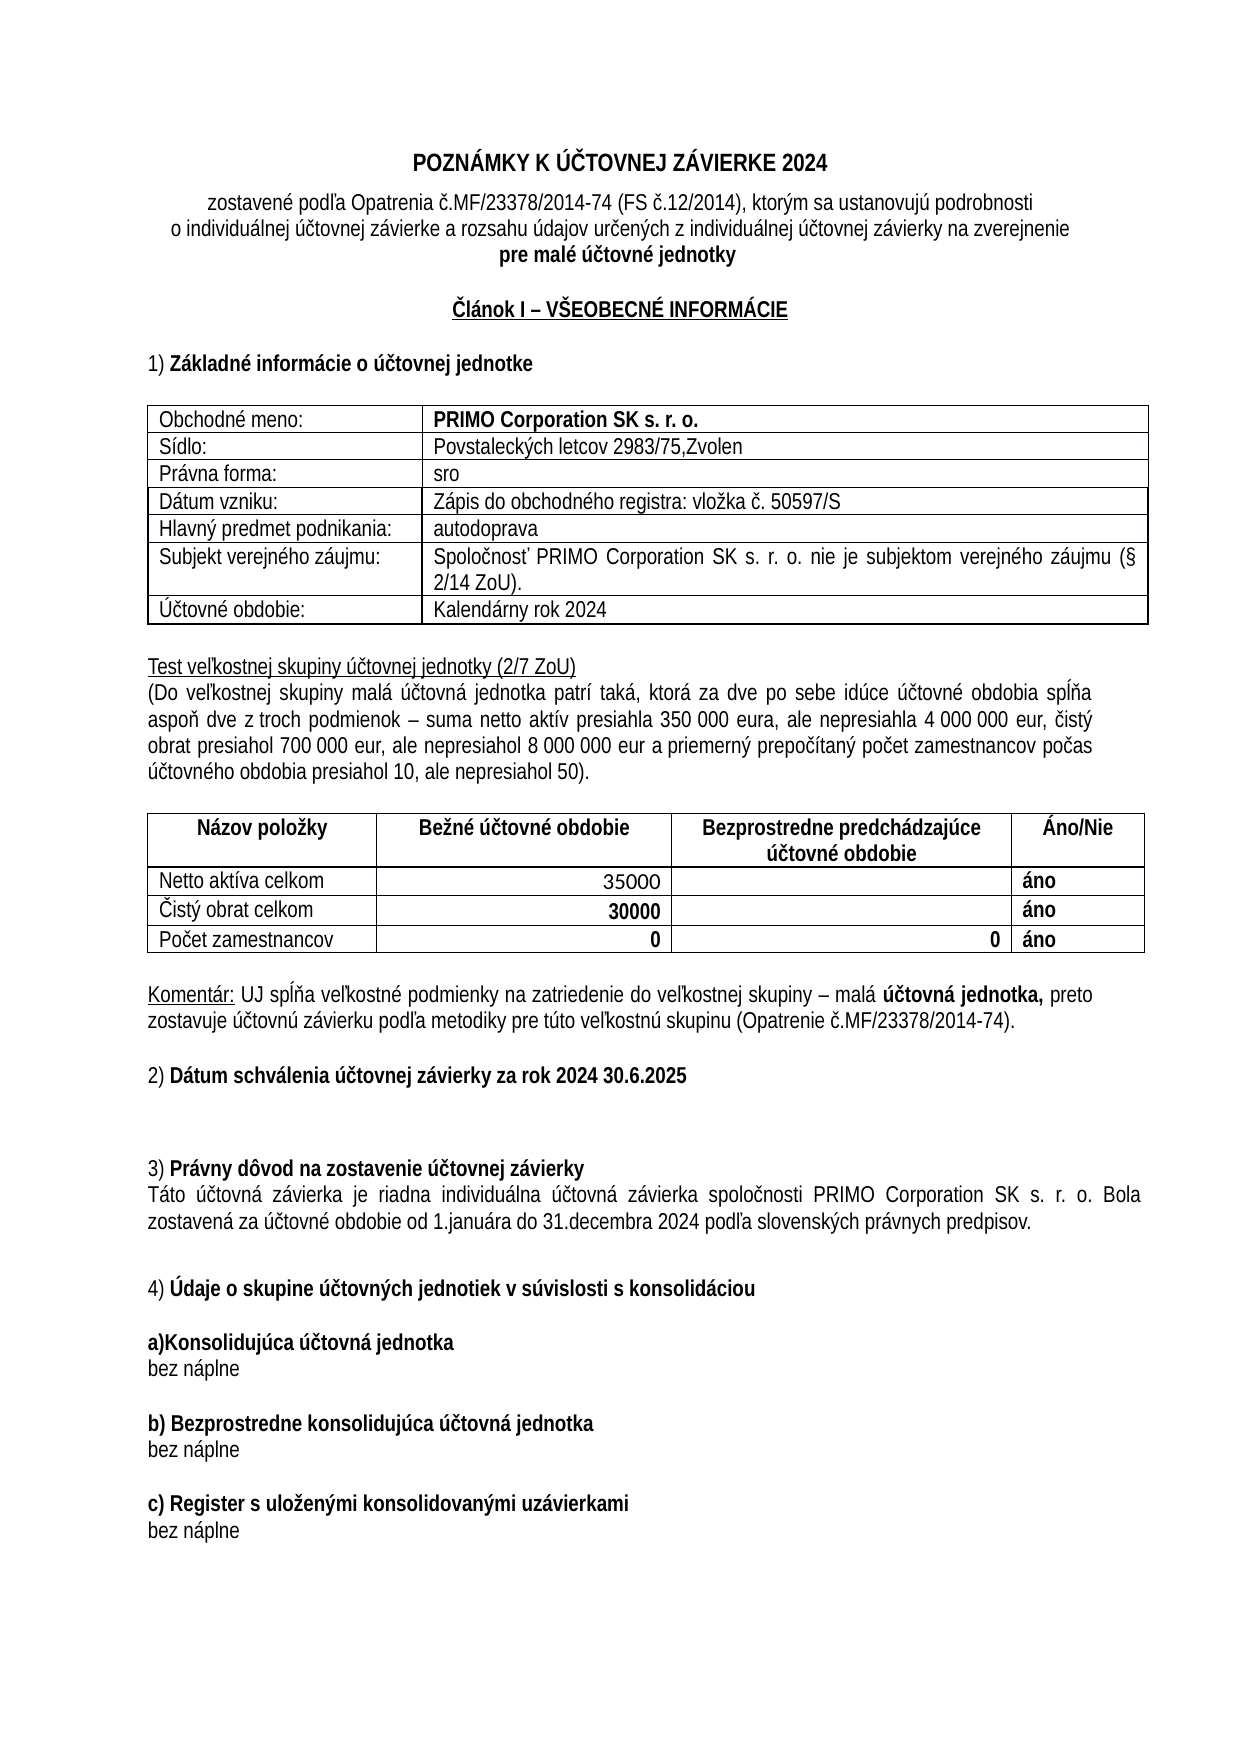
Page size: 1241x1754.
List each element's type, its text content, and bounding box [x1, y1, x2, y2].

text a)Konsolidujúca účtovná jednotka [148, 1329, 1141, 1355]
table_cell áno [1012, 868, 1144, 895]
table_cell Zápis do obchodného registra: vložka č. 50597/S [423, 488, 1147, 514]
text c) Register s uloženými konsolidovanými uzávierkami [148, 1490, 1141, 1517]
table_cell Počet zamestnancov [148, 926, 376, 952]
table_cell Dátum vzniku: [149, 488, 421, 514]
table_cell [672, 896, 1011, 924]
table_cell 30000 [377, 896, 671, 924]
table_cell Hlavný predmet podnikania: [149, 515, 421, 542]
table_cell autodoprava [423, 515, 1147, 542]
table_cell Netto aktíva celkom [148, 868, 376, 895]
text b) Bezprostredne konsolidujúca účtovná jednotka [148, 1409, 1141, 1436]
table_cell Spoločnosť PRIMO Corporation SK s. r. o. nie je subjektom verejného záujmu (§ 2/14 ZoU). [423, 543, 1147, 595]
table_cell Účtovné obdobie: [149, 596, 421, 623]
table_cell áno [1012, 926, 1144, 952]
table_cell Povstaleckých letcov 2983/75,Zvolen [423, 433, 1148, 459]
table_cell [672, 868, 1011, 895]
text (Do veľkostnej skupiny malá účtovná jednotka patrí taká, ktorá za dve po sebe idúce účtovné obdobia spĺňa aspoň dve z troch podmienok – suma netto aktív presiahla 350 000 eura, ale nepresiahla 4 000 000 eur, čistý obrat presiahol 700 000 eur, ale nepresiahol 8 000 000 eur a priemerný prepočítaný počet zamestnancov počas účtovného obdobia presiahol 10, ale nepresiahol 50). [148, 679, 1093, 784]
text pre malé účtovné jednotky [148, 241, 1093, 268]
table_cell 0 [672, 926, 1011, 952]
text 4) Údaje o skupine účtovných jednotiek v súvislosti s konsolidáciou [148, 1274, 1093, 1301]
table_cell Čistý obrat celkom [148, 896, 376, 924]
text Článok I – VŠEOBECNÉ INFORMÁCIE [148, 296, 1093, 322]
table_header Názov položky [148, 814, 376, 866]
table_cell Právna forma: [148, 460, 422, 487]
text 1) Základné informácie o účtovnej jednotke [148, 350, 1093, 377]
table_header PRIMO Corporation SK s. r. o. [423, 406, 1148, 432]
table_cell Kalendárny rok 2024 [423, 596, 1147, 623]
text zostavené podľa Opatrenia č.MF/23378/2014-74 (FS č.12/2014), ktorým sa ustanovujú podrobnosti o individuálnej účtovnej závierke a rozsahu údajov určených z individuálnej účtovnej závierky na zverejnenie [148, 189, 1093, 241]
table_cell Subjekt verejného záujmu: [149, 543, 421, 595]
table_cell 35000 [377, 868, 671, 895]
table_header Obchodné meno: [148, 406, 422, 432]
text POZNÁMKY K ÚČTOVNEJ ZÁVIERKE 2024 [148, 148, 1093, 176]
table_header Bežné účtovné obdobie [377, 814, 671, 866]
table_cell 0 [377, 926, 671, 952]
text 2) Dátum schválenia účtovnej závierky za rok 2024 30.6.2025 [148, 1062, 1093, 1088]
text Test veľkostnej skupiny účtovnej jednotky (2/7 ZoU) [148, 653, 1137, 679]
text Komentár: UJ spĺňa veľkostné podmienky na zatriedenie do veľkostnej skupiny – malá účtovná jednotka, preto zostavuje účtovnú závierku podľa metodiky pre túto veľkostnú skupinu (Opatrenie č.MF/23378/2014-74). [148, 981, 1093, 1034]
text Táto účtovná závierka je riadna individuálna účtovná závierka spoločnosti PRIMO Corporation SK s. r. o. Bola zostavená za účtovné obdobie od 1.januára do 31.decembra 2024 podľa slovenských právnych predpisov. [148, 1181, 1141, 1234]
table_cell áno [1012, 896, 1144, 924]
text bez náplne [148, 1517, 1141, 1543]
table_header Bezprostredne predchádzajúce účtovné obdobie [672, 814, 1011, 866]
table_header Áno/Nie [1012, 814, 1144, 866]
text bez náplne [148, 1355, 1141, 1382]
text 3) Právny dôvod na zostavenie účtovnej závierky [148, 1155, 1141, 1181]
table_cell sro [423, 460, 1148, 487]
table_cell Sídlo: [148, 433, 422, 459]
text bez náplne [148, 1436, 1141, 1462]
